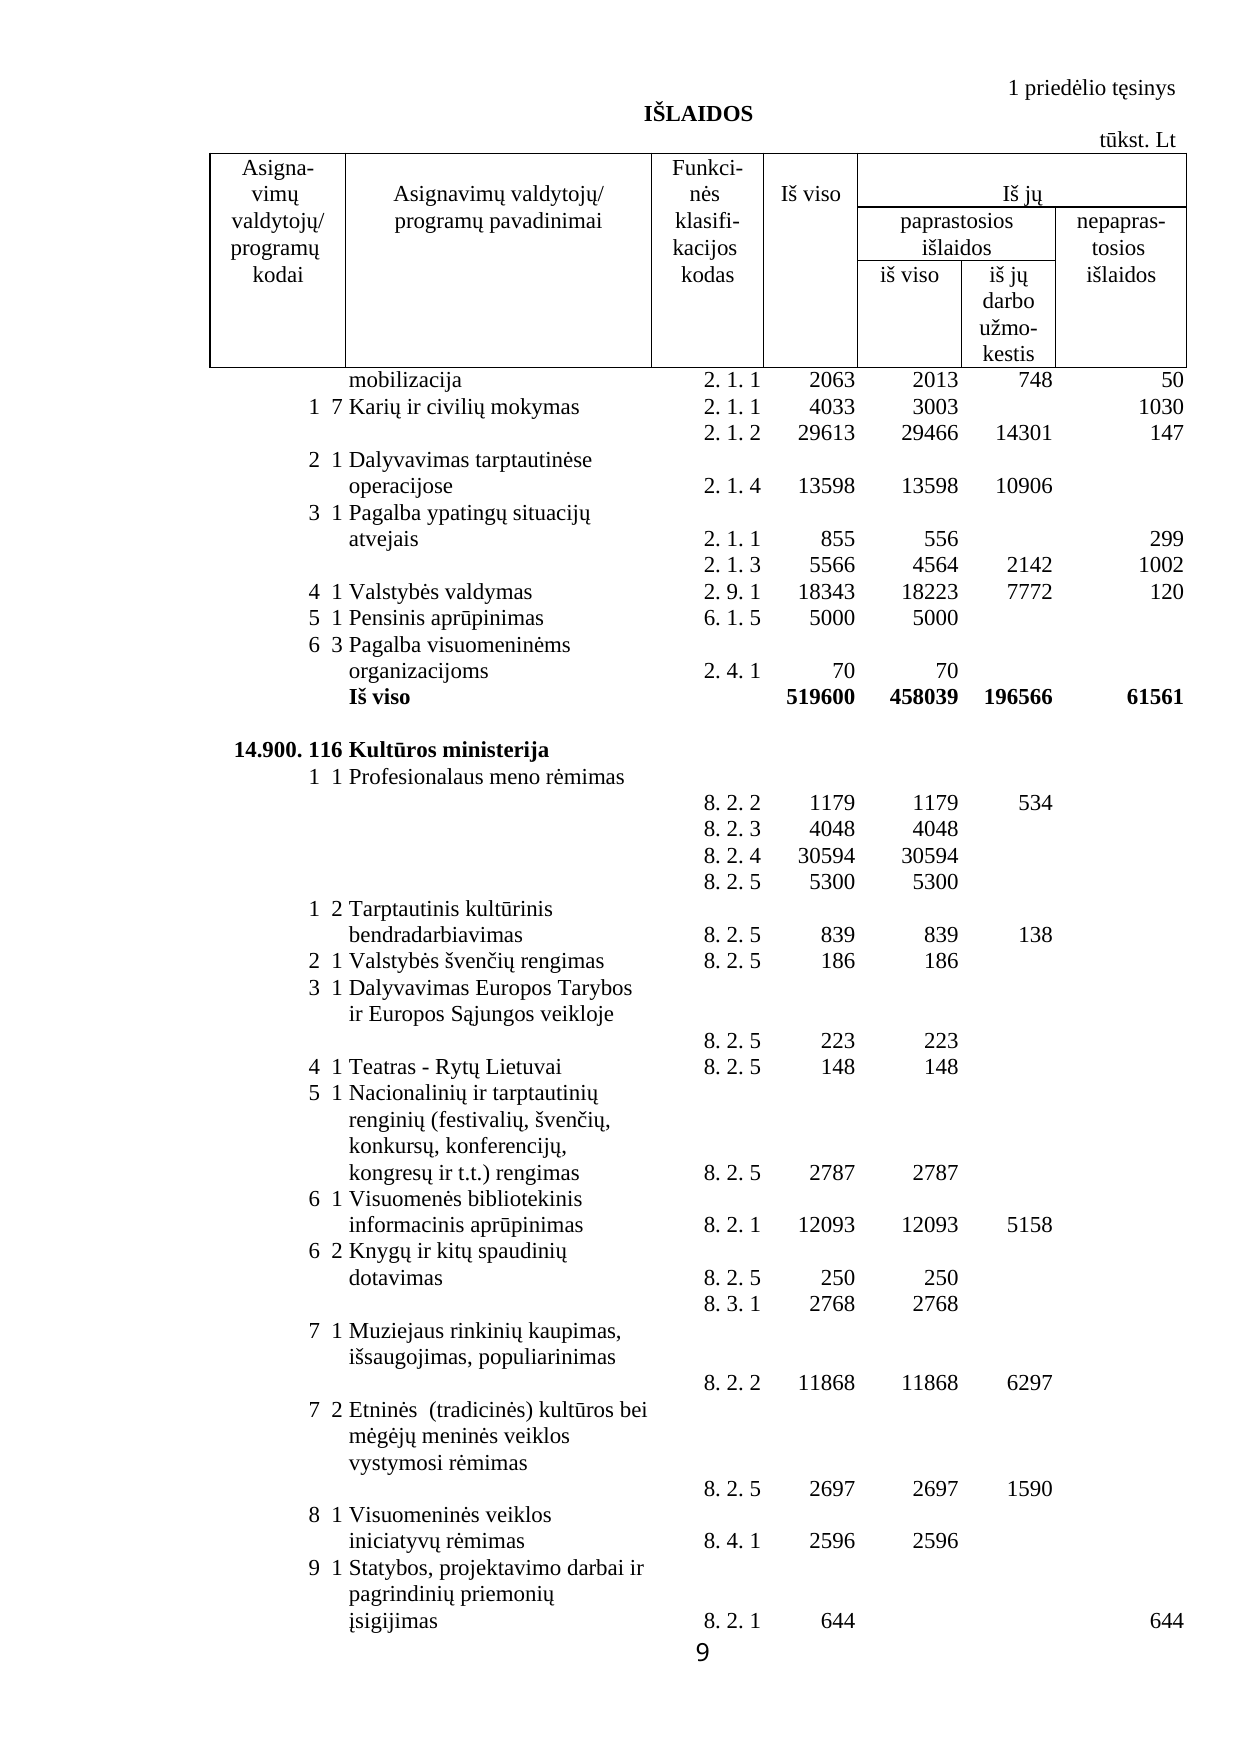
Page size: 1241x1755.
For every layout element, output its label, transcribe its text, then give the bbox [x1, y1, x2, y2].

table_cell [651, 683, 764, 710]
table_cell 2142 [961, 551, 1056, 578]
table_cell 8. 3. 1 [651, 1290, 764, 1317]
table_cell 8. 2. 3 [651, 815, 764, 842]
table_cell 147 [1056, 419, 1187, 446]
table_cell 250 [764, 1238, 858, 1290]
table_cell [651, 736, 764, 763]
table_cell [651, 710, 764, 736]
table_cell 8. 2. 5 [651, 1396, 764, 1501]
table_cell 2. 1. 3 [651, 551, 764, 578]
table_cell 8. 2. 2 [651, 763, 764, 815]
table_cell [961, 1554, 1056, 1633]
table_cell [961, 1501, 1056, 1554]
table_cell Statybos, projektavimo darbai ir pagrindinių priemonių įsigijimas [346, 1554, 651, 1633]
table_cell [210, 393, 215, 419]
table_cell [215, 710, 346, 736]
table_cell 556 [858, 499, 961, 551]
table_cell 644 [1056, 1554, 1187, 1633]
table_cell 2787 [764, 1080, 858, 1185]
table_cell [210, 974, 215, 1053]
table_cell [764, 736, 858, 763]
table_cell [215, 368, 346, 393]
table_cell tūkst. Lt [210, 126, 1187, 153]
table_cell [210, 895, 215, 947]
table_cell [210, 446, 215, 498]
table_cell 299 [1056, 499, 1187, 551]
table_cell 534 [961, 763, 1056, 815]
table_cell 1030 [1056, 393, 1187, 419]
table_cell [1056, 948, 1187, 974]
table_cell [346, 551, 651, 578]
table_cell [210, 1554, 215, 1633]
table_cell 519600 [764, 683, 858, 710]
table_cell [210, 368, 215, 393]
table_cell Muziejaus rinkinių kaupimas, išsaugojimas, populiarinimas [346, 1317, 651, 1396]
table_cell [210, 1053, 215, 1079]
table_cell [215, 842, 346, 868]
table_cell 7 1 [215, 1317, 346, 1396]
table_cell 10906 [961, 446, 1056, 498]
table_cell Visuomeninės veiklos iniciatyvų rėmimas [346, 1501, 651, 1554]
table_cell Dalyvavimas Europos Tarybos ir Europos Sąjungos veikloje [346, 974, 651, 1053]
table_cell Iš viso [346, 683, 651, 710]
table_cell 839 [858, 895, 961, 947]
table_cell 9 1 [215, 1554, 346, 1633]
table_cell Valstybės švenčių rengimas [346, 948, 651, 974]
table_cell 30594 [858, 842, 961, 868]
table_cell [346, 260, 651, 367]
table_cell [210, 683, 215, 710]
table_cell [210, 1238, 215, 1290]
table_cell [961, 948, 1056, 974]
table_cell 4033 [764, 393, 858, 419]
table_cell 8. 2. 2 [651, 1317, 764, 1396]
table_cell [210, 1080, 215, 1185]
table_cell 8. 2. 5 [651, 1238, 764, 1290]
table_cell [961, 842, 1056, 868]
table_cell 196566 [961, 683, 1056, 710]
table_cell Nacionalinių ir tarptautinių renginių (festivalių, švenčių, konkursų, konferencijų, kongresų ir t.t.) rengimas [346, 1080, 651, 1185]
table_cell 148 [764, 1053, 858, 1079]
table_cell Profesionalaus meno rėmimas [346, 763, 651, 815]
table_cell 2768 [764, 1290, 858, 1317]
table_cell [961, 1290, 1056, 1317]
table_cell 5 1 [215, 604, 346, 631]
table_cell 839 [764, 895, 858, 947]
table_cell 29613 [764, 419, 858, 446]
table_cell [210, 604, 215, 631]
table_cell mobilizacija [346, 368, 651, 393]
table_cell 5 1 [215, 1080, 346, 1185]
table_cell 2. 1. 1 [651, 499, 764, 551]
table_cell 8. 2. 1 [651, 1554, 764, 1633]
table_cell 18223 [858, 578, 961, 604]
table_cell Etninės (tradicinės) kultūros bei mėgėjų meninės veiklos vystymosi rėmimas [346, 1396, 651, 1501]
table_cell Karių ir civilių mokymas [346, 393, 651, 419]
table_cell [210, 1501, 215, 1554]
table_cell [215, 551, 346, 578]
table_cell 4564 [858, 551, 961, 578]
table_cell 4 1 [215, 578, 346, 604]
table_cell 6 2 [215, 1238, 346, 1290]
table_cell 148 [858, 1053, 961, 1079]
table_cell 1 1 [215, 763, 346, 815]
table_cell 223 [764, 974, 858, 1053]
table_cell [210, 1396, 215, 1501]
table_cell Pagalba ypatingų situacijų atvejais [346, 499, 651, 551]
table_cell 1002 [1056, 551, 1187, 578]
table_cell 11868 [858, 1317, 961, 1396]
table_cell 8. 2. 5 [651, 895, 764, 947]
table_cell [215, 815, 346, 842]
table_cell Iš viso [764, 154, 857, 206]
table_cell 2596 [858, 1501, 961, 1554]
table_cell 7 2 [215, 1396, 346, 1501]
table_cell [210, 736, 215, 763]
table_cell 50 [1056, 368, 1187, 393]
table_cell 29466 [858, 419, 961, 446]
table_cell 12093 [858, 1185, 961, 1238]
table_cell [346, 419, 651, 446]
table_cell 2063 [764, 368, 858, 393]
table_cell 250 [858, 1238, 961, 1290]
table_cell 1179 [858, 763, 961, 815]
table_cell klasifi-kacijos [652, 206, 763, 260]
table_cell 2697 [764, 1396, 858, 1501]
table_cell [210, 578, 215, 604]
table_cell [1056, 604, 1187, 631]
table_cell Valstybės valdymas [346, 578, 651, 604]
table_cell [210, 948, 215, 974]
table_cell 14301 [961, 419, 1056, 446]
table_cell 6 3 [215, 631, 346, 683]
table_cell [1056, 1317, 1187, 1396]
table_cell [961, 974, 1056, 1053]
table_cell [210, 842, 215, 868]
table_cell Pagalba visuomeninėms organizacijoms [346, 631, 651, 683]
table_cell [346, 815, 651, 842]
table_cell paprastosios išlaidos [858, 208, 1055, 260]
table_cell [961, 393, 1056, 419]
table_cell 644 [764, 1554, 858, 1633]
table_cell 5000 [764, 604, 858, 631]
table_cell 2. 1. 4 [651, 446, 764, 498]
table_cell Teatras - Rytų Lietuvai [346, 1053, 651, 1079]
table_cell 186 [764, 948, 858, 974]
table_cell 748 [961, 368, 1056, 393]
table_cell [215, 868, 346, 895]
table_cell [1056, 842, 1187, 868]
table_cell 18343 [764, 578, 858, 604]
table_cell 11868 [764, 1317, 858, 1396]
table_cell 5300 [858, 868, 961, 895]
table_cell [1056, 895, 1187, 947]
table_cell 2 1 [215, 948, 346, 974]
table_header 1 priedėlio tęsinys [210, 74, 1187, 100]
table_cell 2. 1. 1 [651, 368, 764, 393]
table_cell 8. 2. 5 [651, 948, 764, 974]
table_cell 6. 1. 5 [651, 604, 764, 631]
table_cell [210, 868, 215, 895]
table_cell 8. 2. 4 [651, 842, 764, 868]
table_cell [1056, 1185, 1187, 1238]
table_cell 12093 [764, 1185, 858, 1238]
table_cell [1056, 815, 1187, 842]
table_cell 30594 [764, 842, 858, 868]
table_cell [961, 868, 1056, 895]
table_cell 3 1 [215, 499, 346, 551]
table_cell Pensinis aprūpinimas [346, 604, 651, 631]
table_cell [346, 710, 651, 736]
table_cell 2697 [858, 1396, 961, 1501]
table_cell [961, 604, 1056, 631]
table_cell [210, 631, 215, 683]
table_cell 138 [961, 895, 1056, 947]
table_cell [961, 499, 1056, 551]
table_cell 855 [764, 499, 858, 551]
table_cell kodas [652, 260, 763, 367]
table_cell [1056, 868, 1187, 895]
table_cell [1056, 763, 1187, 815]
table_cell [346, 868, 651, 895]
table_cell 2. 4. 1 [651, 631, 764, 683]
table_cell 1590 [961, 1396, 1056, 1501]
table_cell [1056, 1080, 1187, 1185]
table_cell [764, 260, 857, 367]
table_cell 1179 [764, 763, 858, 815]
table_cell [961, 736, 1056, 763]
table_cell [1056, 1501, 1187, 1554]
table_cell [210, 1317, 215, 1396]
table_cell programų pavadinimai [346, 206, 651, 260]
table_cell [1056, 974, 1187, 1053]
table_cell [210, 499, 215, 551]
table_cell [1056, 631, 1187, 683]
table_cell [210, 419, 215, 446]
table_cell 4048 [858, 815, 961, 842]
table_cell 2. 1. 2 [651, 419, 764, 446]
table_cell 186 [858, 948, 961, 974]
table_cell kodai [211, 260, 345, 367]
table_cell Asignavimų valdytojų/ [346, 154, 651, 206]
table_cell 2787 [858, 1080, 961, 1185]
table_cell 4 1 [215, 1053, 346, 1079]
table_cell [858, 736, 961, 763]
table_cell 3003 [858, 393, 961, 419]
table_cell [210, 551, 215, 578]
table_cell 1 7 [215, 393, 346, 419]
table_cell [1056, 1290, 1187, 1317]
table_cell [1056, 736, 1187, 763]
table_cell 2596 [764, 1501, 858, 1554]
table_cell [1056, 1238, 1187, 1290]
table_cell 6 1 [215, 1185, 346, 1238]
table_cell [764, 710, 858, 736]
table_cell [210, 1185, 215, 1238]
table_cell 2. 1. 1 [651, 393, 764, 419]
table_cell 120 [1056, 578, 1187, 604]
table_cell 4048 [764, 815, 858, 842]
table_cell Knygų ir kitų spaudinių dotavimas [346, 1238, 651, 1290]
table_cell Kultūros ministerija [346, 736, 651, 763]
table_cell 1 2 [215, 895, 346, 947]
table_cell [961, 1080, 1056, 1185]
table_cell 8. 4. 1 [651, 1501, 764, 1554]
table_cell 8 1 [215, 1501, 346, 1554]
table_cell [210, 815, 215, 842]
table_cell iš viso [858, 261, 961, 367]
table_cell [346, 1290, 651, 1317]
table_cell Tarptautinis kultūrinis bendradarbiavimas [346, 895, 651, 947]
table_cell 8. 2. 5 [651, 1080, 764, 1185]
table_cell 2013 [858, 368, 961, 393]
table_cell [210, 710, 215, 736]
table_cell [961, 815, 1056, 842]
table_cell Iš jų [858, 154, 1186, 206]
table_cell 223 [858, 974, 961, 1053]
table_cell nepapras-tosios [1056, 208, 1186, 260]
table_cell [961, 1053, 1056, 1079]
table_cell 7772 [961, 578, 1056, 604]
table_cell 2. 9. 1 [651, 578, 764, 604]
table_cell 2768 [858, 1290, 961, 1317]
table_cell 5300 [764, 868, 858, 895]
table_cell 5566 [764, 551, 858, 578]
table_cell 13598 [764, 446, 858, 498]
table_cell [215, 683, 346, 710]
table_cell iš jų darbo užmo-kestis [962, 261, 1055, 367]
table_cell [1056, 710, 1187, 736]
table_cell 14.900. 116 [215, 736, 346, 763]
table_cell 8. 2. 5 [651, 1053, 764, 1079]
table_cell 8. 2. 5 [651, 868, 764, 895]
table_cell [1056, 1396, 1187, 1501]
table_cell [210, 1290, 215, 1317]
table_cell 6297 [961, 1317, 1056, 1396]
table_cell [215, 1290, 346, 1317]
table_cell valdytojų/programų [211, 206, 345, 260]
table_cell [1056, 1053, 1187, 1079]
table_cell [1056, 446, 1187, 498]
table_cell 3 1 [215, 974, 346, 1053]
table_cell išlaidos [1056, 260, 1186, 367]
table_cell 8. 2. 5 [651, 974, 764, 1053]
table_cell [764, 206, 857, 260]
table_cell [215, 419, 346, 446]
table_cell 458039 [858, 683, 961, 710]
table_cell 70 [764, 631, 858, 683]
table_cell Dalyvavimas tarptautinėse operacijose [346, 446, 651, 498]
table_cell [961, 710, 1056, 736]
table_cell [961, 631, 1056, 683]
table_cell [961, 1238, 1056, 1290]
table_cell 5000 [858, 604, 961, 631]
table_cell Išlaidos [210, 100, 1187, 126]
table_cell 70 [858, 631, 961, 683]
table_cell [346, 842, 651, 868]
table_cell 2 1 [215, 446, 346, 498]
table_cell Visuomenės bibliotekinis informacinis aprūpinimas [346, 1185, 651, 1238]
table_cell [210, 763, 215, 815]
table_cell 61561 [1056, 683, 1187, 710]
table_cell [858, 710, 961, 736]
table_cell 5158 [961, 1185, 1056, 1238]
table_cell Asigna-vimų [211, 154, 345, 206]
table_cell Funkci-nės [652, 154, 763, 206]
table_cell 8. 2. 1 [651, 1185, 764, 1238]
table_cell 13598 [858, 446, 961, 498]
table_cell [858, 1554, 961, 1633]
